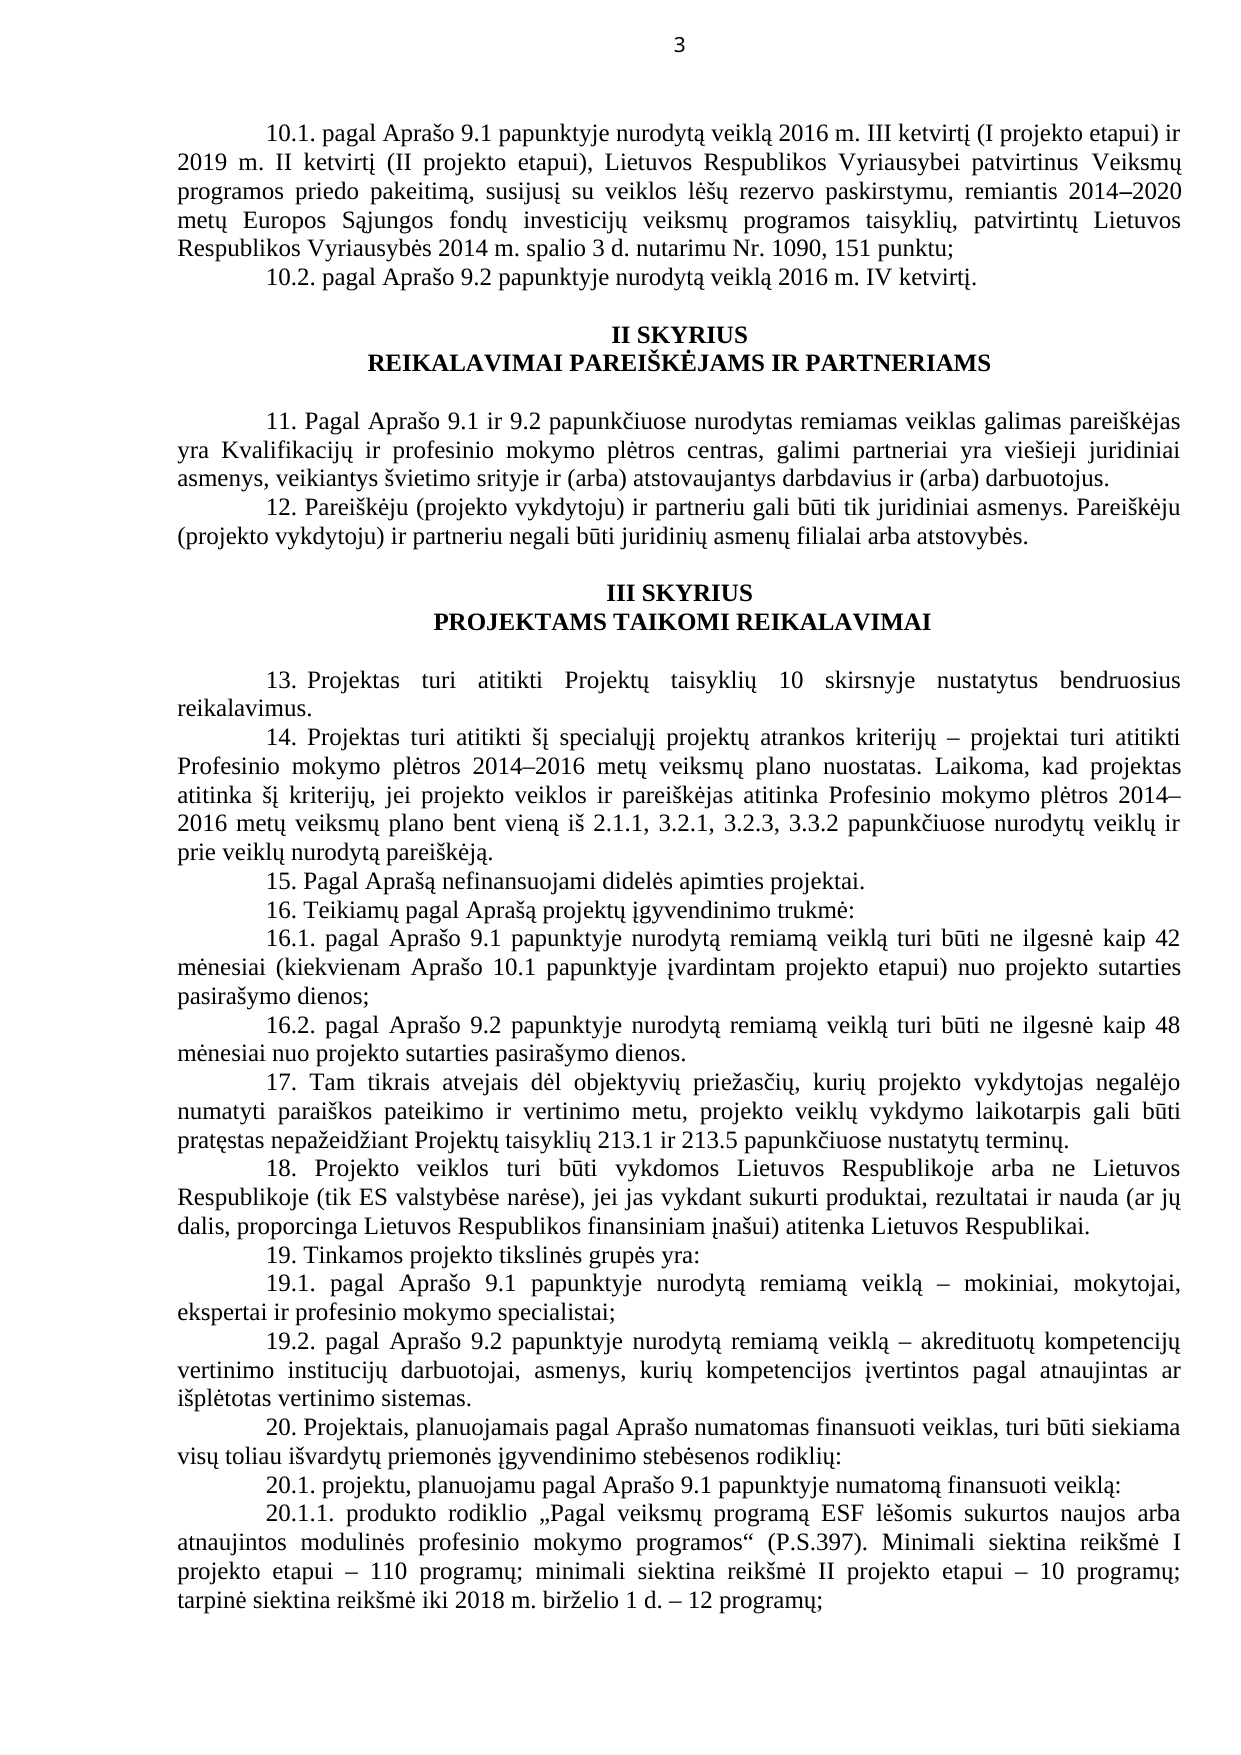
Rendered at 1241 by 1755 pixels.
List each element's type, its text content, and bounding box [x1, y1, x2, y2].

text 19.2. pagal Aprašo 9.2 papunktyje nurodytą remiamą veiklą – akredituotų kompetencijų vertinimo institucijų darbuotojai, asmenys, kurių kompetencijos įvertintos pagal atnaujintas ar išplėtotas vertinimo sistemas. [177, 1326, 1182, 1412]
text 10.1. pagal Aprašo 9.1 papunktyje nurodytą veiklą 2016 m. III ketvirtį (I projekto etapui) ir 2019 m. II ketvirtį (II projekto etapui), Lietuvos Respublikos Vyriausybei patvirtinus Veiksmų programos priedo pakeitimą, susijusį su veiklos lėšų rezervo paskirstymu, remiantis 2014–2020 metų Europos Sąjungos fondų investicijų veiksmų programos taisyklių, patvirtintų Lietuvos Respublikos Vyriausybės 2014 m. spalio 3 d. nutarimu Nr. 1090, 151 punktu; [177, 118, 1182, 262]
text III SKYRIUS [177, 578, 1182, 607]
text 13. Projektas turi atitikti Projektų taisyklių 10 skirsnyje nustatytus bendruosius reikalavimus. [177, 665, 1182, 722]
text 19.1. pagal Aprašo 9.1 papunktyje nurodytą remiamą veiklą – mokiniai, mokytojai, ekspertai ir profesinio mokymo specialistai; [177, 1268, 1182, 1326]
text 18. Projekto veiklos turi būti vykdomos Lietuvos Respublikoje arba ne Lietuvos Respublikoje (tik ES valstybėse narėse), jei jas vykdant sukurti produktai, rezultatai ir nauda (ar jų dalis, proporcinga Lietuvos Respublikos finansiniam įnašui) atitenka Lietuvos Respublikai. [177, 1153, 1182, 1240]
text 19. Tinkamos projekto tikslinės grupės yra: [177, 1240, 1182, 1268]
text PROJEKTAMS TAIKOMI REIKALAVIMAI [177, 607, 1182, 636]
text 14. Projektas turi atitikti šį specialųjį projektų atrankos kriterijų – projektai turi atitikti Profesinio mokymo plėtros 2014–2016 metų veiksmų plano nuostatas. Laikoma, kad projektas atitinka šį kriterijų, jei projekto veiklos ir pareiškėjas atitinka Profesinio mokymo plėtros 2014–2016 metų veiksmų plano bent vieną iš 2.1.1, 3.2.1, 3.2.3, 3.3.2 papunkčiuose nurodytų veiklų ir prie veiklų nurodytą pareiškėją. [177, 722, 1182, 866]
text 20. Projektais, planuojamais pagal Aprašo numatomas finansuoti veiklas, turi būti siekiama visų toliau išvardytų priemonės įgyvendinimo stebėsenos rodiklių: [177, 1412, 1182, 1470]
text 20.1. projektu, planuojamu pagal Aprašo 9.1 papunktyje numatomą finansuoti veiklą: [177, 1470, 1182, 1498]
text 16. Teikiamų pagal Aprašą projektų įgyvendinimo trukmė: [177, 895, 1182, 923]
text 20.1.1. produkto rodiklio „Pagal veiksmų programą ESF lėšomis sukurtos naujos arba atnaujintos modulinės profesinio mokymo programos“ (P.S.397). Minimali siektina reikšmė I projekto etapui – 110 programų; minimali siektina reikšmė II projekto etapui – 10 programų; tarpinė siektina reikšmė iki 2018 m. birželio 1 d. – 12 programų; [177, 1498, 1182, 1613]
text 10.2. pagal Aprašo 9.2 papunktyje nurodytą veiklą 2016 m. IV ketvirtį. [177, 262, 1182, 291]
text 17. Tam tikrais atvejais dėl objektyvių priežasčių, kurių projekto vykdytojas negalėjo numatyti paraiškos pateikimo ir vertinimo metu, projekto veiklų vykdymo laikotarpis gali būti pratęstas nepažeidžiant Projektų taisyklių 213.1 ir 213.5 papunkčiuose nustatytų terminų. [177, 1067, 1182, 1153]
text REIKALAVIMAI PAREIŠKĖJAMS IR PARTNERIAMS [177, 348, 1182, 377]
text II SKYRIUS [177, 320, 1182, 348]
text 16.1. pagal Aprašo 9.1 papunktyje nurodytą remiamą veiklą turi būti ne ilgesnė kaip 42 mėnesiai (kiekvienam Aprašo 10.1 papunktyje įvardintam projekto etapui) nuo projekto sutarties pasirašymo dienos; [177, 923, 1182, 1010]
text 15. Pagal Aprašą nefinansuojami didelės apimties projektai. [177, 866, 1182, 895]
text 12. Pareiškėju (projekto vykdytoju) ir partneriu gali būti tik juridiniai asmenys. Pareiškėju (projekto vykdytoju) ir partneriu negali būti juridinių asmenų filialai arba atstovybės. [177, 492, 1182, 550]
text 11. Pagal Aprašo 9.1 ir 9.2 papunkčiuose nurodytas remiamas veiklas galimas pareiškėjas yra Kvalifikacijų ir profesinio mokymo plėtros centras, galimi partneriai yra viešieji juridiniai asmenys, veikiantys švietimo srityje ir (arba) atstovaujantys darbdavius ir (arba) darbuotojus. [177, 406, 1182, 492]
text 16.2. pagal Aprašo 9.2 papunktyje nurodytą remiamą veiklą turi būti ne ilgesnė kaip 48 mėnesiai nuo projekto sutarties pasirašymo dienos. [177, 1010, 1182, 1067]
